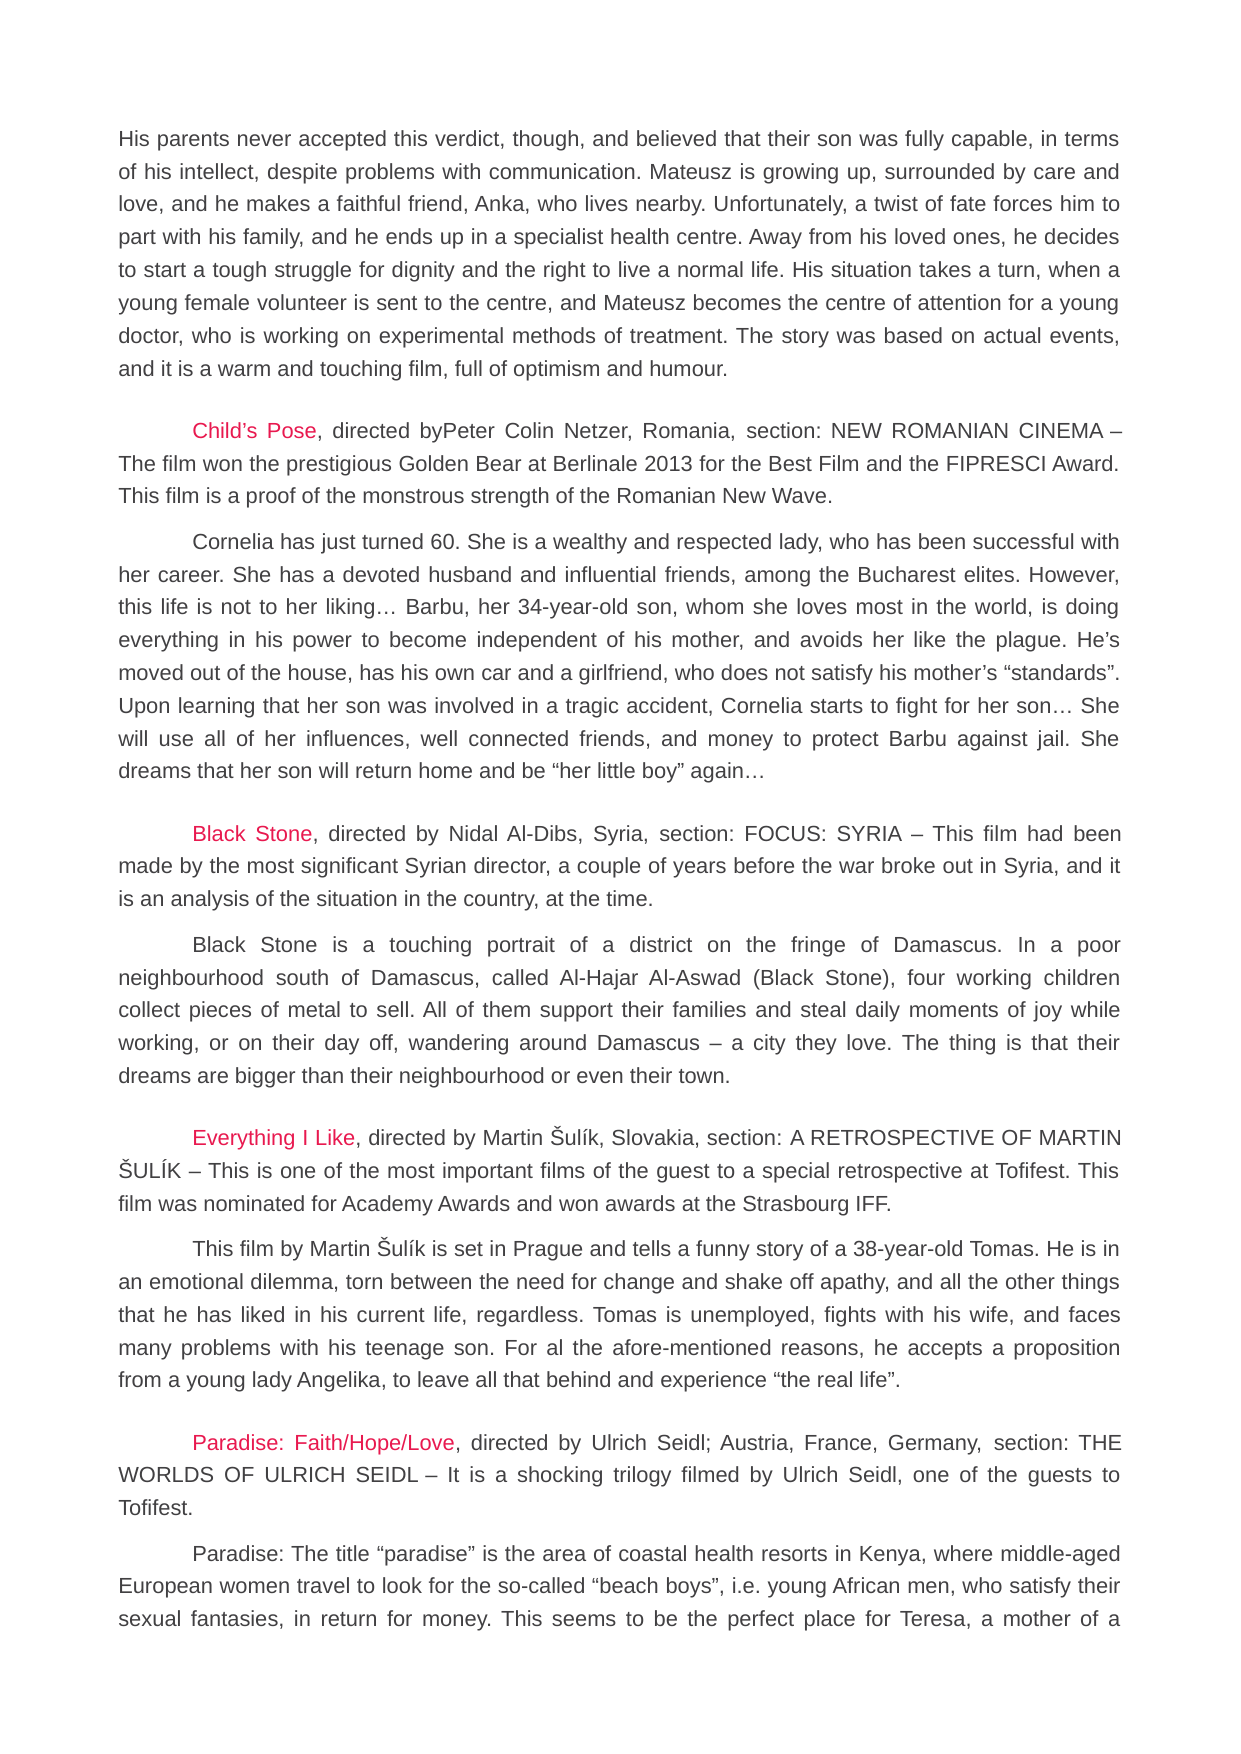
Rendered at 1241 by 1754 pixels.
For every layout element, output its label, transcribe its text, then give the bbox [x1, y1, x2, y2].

text Cornelia has just turned 60. She is a wealthy and respected lady, who has been successful with her career. She has a devoted husband and influential friends, among the Bucharest elites. However, this life is not to her liking… Barbu, her 34-year-old son, whom she loves most in the world, is doing everything in his power to become independent of his mother, and avoids her like the plague. He’s moved out of the house, has his own car and a girlfriend, who does not satisfy his mother’s “standards”. Upon learning that her son was involved in a tragic accident, Cornelia starts to fight for her son… She will use all of her influences, well connected friends, and money to protect Barbu against jail. She dreams that her son will return home and be “her little boy” again… [118, 521, 1122, 783]
text His parents never accepted this verdict, though, and believed that their son was fully capable, in terms of his intellect, despite problems with communication. Mateusz is growing up, surrounded by care and love, and he makes a faithful friend, Anka, who lives nearby. Unfortunately, a twist of fate forces him to part with his family, and he ends up in a specialist health centre. Away from his loved ones, he decides to start a tough struggle for dignity and the right to live a normal life. His situation takes a turn, when a young female volunteer is sent to the centre, and Mateusz becomes the centre of attention for a young doctor, who is working on experimental methods of treatment. The story was based on actual events, and it is a warm and touching film, full of optimism and humour. [118, 118, 1122, 381]
text Child’s Pose, directed byPeter Colin Netzer, Romania, section: NEW ROMANIAN CINEMA – The film won the prestigious Golden Bear at Berlinale 2013 for the Best Film and the FIPRESCI Award. This film is a proof of the monstrous strength of the Romanian New Wave. [118, 410, 1122, 508]
text This film by Martin Šulík is set in Prague and tells a funny story of a 38-year-old Tomas. He is in an emotional dilemma, torn between the need for change and shake off apathy, and all the other things that he has liked in his current life, regardless. Tomas is unemployed, fights with his wife, and faces many problems with his teenage son. For al the afore-mentioned reasons, he accepts a proposition from a young lady Angelika, to leave all that behind and experience “the real life”. [118, 1228, 1122, 1392]
text Everything I Like, directed by Martin Šulík, Slovakia, section: A RETROSPECTIVE OF MARTIN ŠULÍK – This is one of the most important films of the guest to a special retrospective at Tofifest. This film was nominated for Academy Awards and won awards at the Strasbourg IFF. [118, 1117, 1122, 1216]
text Black Stone, directed by Nidal Al-Dibs, Syria, section: FOCUS: SYRIA – This film had been made by the most significant Syrian director, a couple of years before the war broke out in Syria, and it is an analysis of the situation in the country, at the time. [118, 813, 1122, 911]
text Paradise: The title “paradise” is the area of coastal health resorts in Kenya, where middle-aged European women travel to look for the so-called “beach boys”, i.e. young African men, who satisfy their sexual fantasies, in return for money. This seems to be the perfect place for Teresa, a mother of a [118, 1533, 1122, 1631]
text Black Stone is a touching portrait of a district on the fringe of Damascus. In a poor neighbourhood south of Damascus, called Al-Hajar Al-Aswad (Black Stone), four working children collect pieces of metal to sell. All of them support their families and steal daily moments of joy while working, or on their day off, wandering around Damascus – a city they love. The thing is that their dreams are bigger than their neighbourhood or even their town. [118, 924, 1122, 1088]
text Paradise: Faith/Hope/Love, directed by Ulrich Seidl; Austria, France, Germany, section: THE WORLDS OF ULRICH SEIDL – It is a shocking trilogy filmed by Ulrich Seidl, one of the guests to Tofifest. [118, 1422, 1122, 1520]
